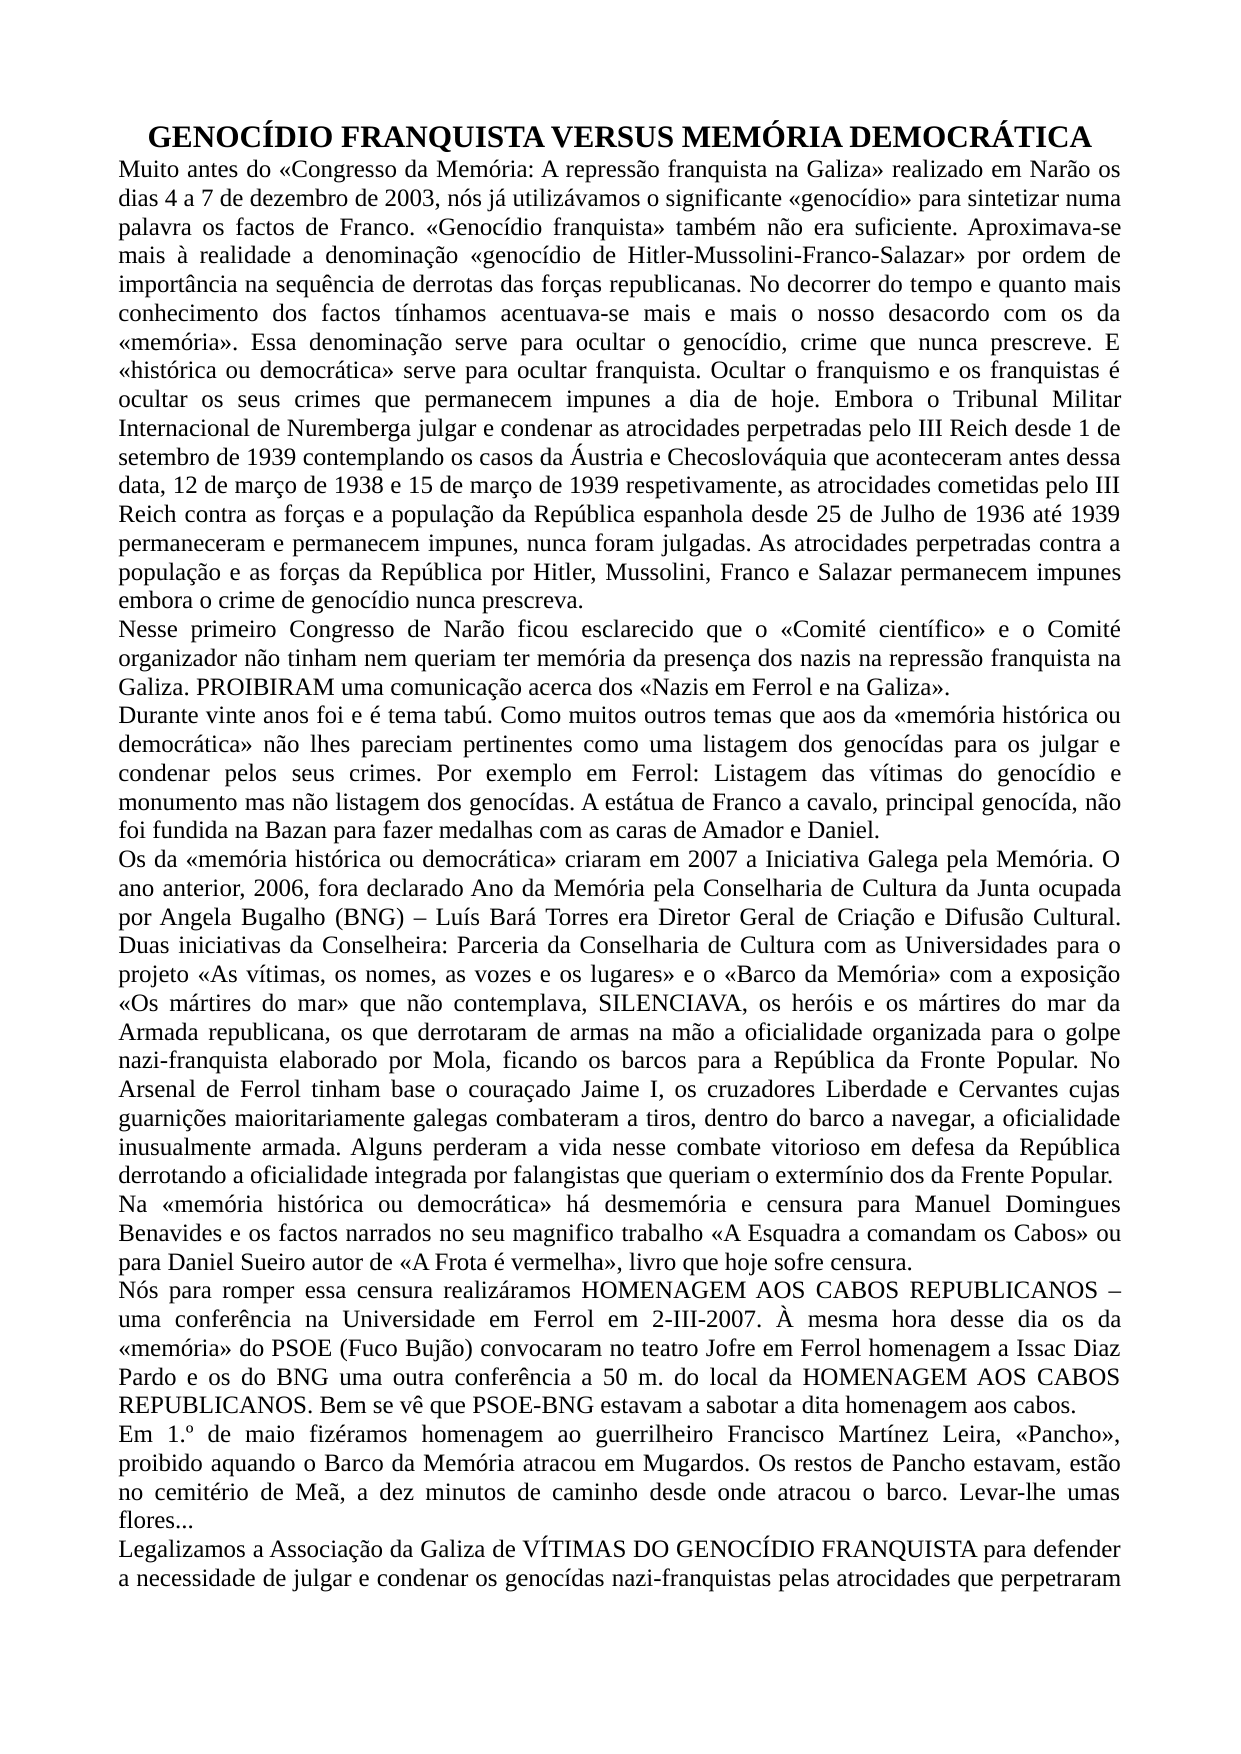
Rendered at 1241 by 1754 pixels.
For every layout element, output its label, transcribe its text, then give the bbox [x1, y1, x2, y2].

text Muito antes do «Congresso da Memória: A repressão franquista na Galiza» realizado em Narão os dias 4 a 7 de dezembro de 2003, nós já utilizávamos o significante «genocídio» para sintetizar numa palavra os factos de Franco. «Genocídio franquista» também não era suficiente. Aproximava-se mais à realidade a denominação «genocídio de Hitler-Mussolini-Franco-Salazar» por ordem de importância na sequência de derrotas das forças republicanas. No decorrer do tempo e quanto mais conhecimento dos factos tínhamos acentuava-se mais e mais o nosso desacordo com os da «memória». Essa denominação serve para ocultar o genocídio, crime que nunca prescreve. E «histórica ou democrática» serve para ocultar franquista. Ocultar o franquismo e os franquistas é ocultar os seus crimes que permanecem impunes a dia de hoje. Embora o Tribunal Militar Internacional de Nuremberga julgar e condenar as atrocidades perpetradas pelo III Reich desde 1 de setembro de 1939 contemplando os casos da Áustria e Checoslováquia que aconteceram antes dessa data, 12 de março de 1938 e 15 de março de 1939 respetivamente, as atrocidades cometidas pelo III Reich contra as forças e a população da República espanhola desde 25 de Julho de 1936 até 1939 permaneceram e permanecem impunes, nunca foram julgadas. As atrocidades perpetradas contra a população e as forças da República por Hitler, Mussolini, Franco e Salazar permanecem impunes embora o crime de genocídio nunca prescreva. [118, 154, 1122, 614]
text Na «memória histórica ou democrática» há desmemória e censura para Manuel Domingues Benavides e os factos narrados no seu magnifico trabalho «A Esquadra a comandam os Cabos» ou para Daniel Sueiro autor de «A Frota é vermelha», livro que hoje sofre censura. [118, 1189, 1122, 1275]
text Durante vinte anos foi e é tema tabú. Como muitos outros temas que aos da «memória histórica ou democrática» não lhes pareciam pertinentes como uma listagem dos genocídas para os julgar e condenar pelos seus crimes. Por exemplo em Ferrol: Listagem das vítimas do genocídio e monumento mas não listagem dos genocídas. A estátua de Franco a cavalo, principal genocída, não foi fundida na Bazan para fazer medalhas com as caras de Amador e Daniel. [118, 700, 1122, 844]
text Em 1.º de maio fizéramos homenagem ao guerrilheiro Francisco Martínez Leira, «Pancho», proibido aquando o Barco da Memória atracou em Mugardos. Os restos de Pancho estavam, estão no cemitério de Meã, a dez minutos de caminho desde onde atracou o barco. Levar-lhe umas flores... [118, 1419, 1122, 1534]
text Legalizamos a Associação da Galiza de VÍTIMAS DO GENOCÍDIO FRANQUISTA para defender a necessidade de julgar e condenar os genocídas nazi-franquistas pelas atrocidades que perpetraram [118, 1534, 1122, 1592]
text GENOCÍDIO FRANQUISTA VERSUS MEMÓRIA DEMOCRÁTICA [118, 118, 1122, 154]
text Os da «memória histórica ou democrática» criaram em 2007 a Iniciativa Galega pela Memória. O ano anterior, 2006, fora declarado Ano da Memória pela Conselharia de Cultura da Junta ocupada por Angela Bugalho (BNG) – Luís Bará Torres era Diretor Geral de Criação e Difusão Cultural. Duas iniciativas da Conselheira: Parceria da Conselharia de Cultura com as Universidades para o projeto «As vítimas, os nomes, as vozes e os lugares» e o «Barco da Memória» com a exposição «Os mártires do mar» que não contemplava, SILENCIAVA, os heróis e os mártires do mar da Armada republicana, os que derrotaram de armas na mão a oficialidade organizada para o golpe nazi-franquista elaborado por Mola, ficando os barcos para a República da Fronte Popular. No Arsenal de Ferrol tinham base o couraçado Jaime I, os cruzadores Liberdade e Cervantes cujas guarnições maioritariamente galegas combateram a tiros, dentro do barco a navegar, a oficialidade inusualmente armada. Alguns perderam a vida nesse combate vitorioso em defesa da República derrotando a oficialidade integrada por falangistas que queriam o extermínio dos da Frente Popular. [118, 844, 1122, 1189]
text Nós para romper essa censura realizáramos HOMENAGEM AOS CABOS REPUBLICANOS – uma conferência na Universidade em Ferrol em 2-III-2007. À mesma hora desse dia os da «memória» do PSOE (Fuco Bujão) convocaram no teatro Jofre em Ferrol homenagem a Issac Diaz Pardo e os do BNG uma outra conferência a 50 m. do local da HOMENAGEM AOS CABOS REPUBLICANOS. Bem se vê que PSOE-BNG estavam a sabotar a dita homenagem aos cabos. [118, 1275, 1122, 1419]
text Nesse primeiro Congresso de Narão ficou esclarecido que o «Comité científico» e o Comité organizador não tinham nem queriam ter memória da presença dos nazis na repressão franquista na Galiza. PROIBIRAM uma comunicação acerca dos «Nazis em Ferrol e na Galiza». [118, 614, 1122, 700]
